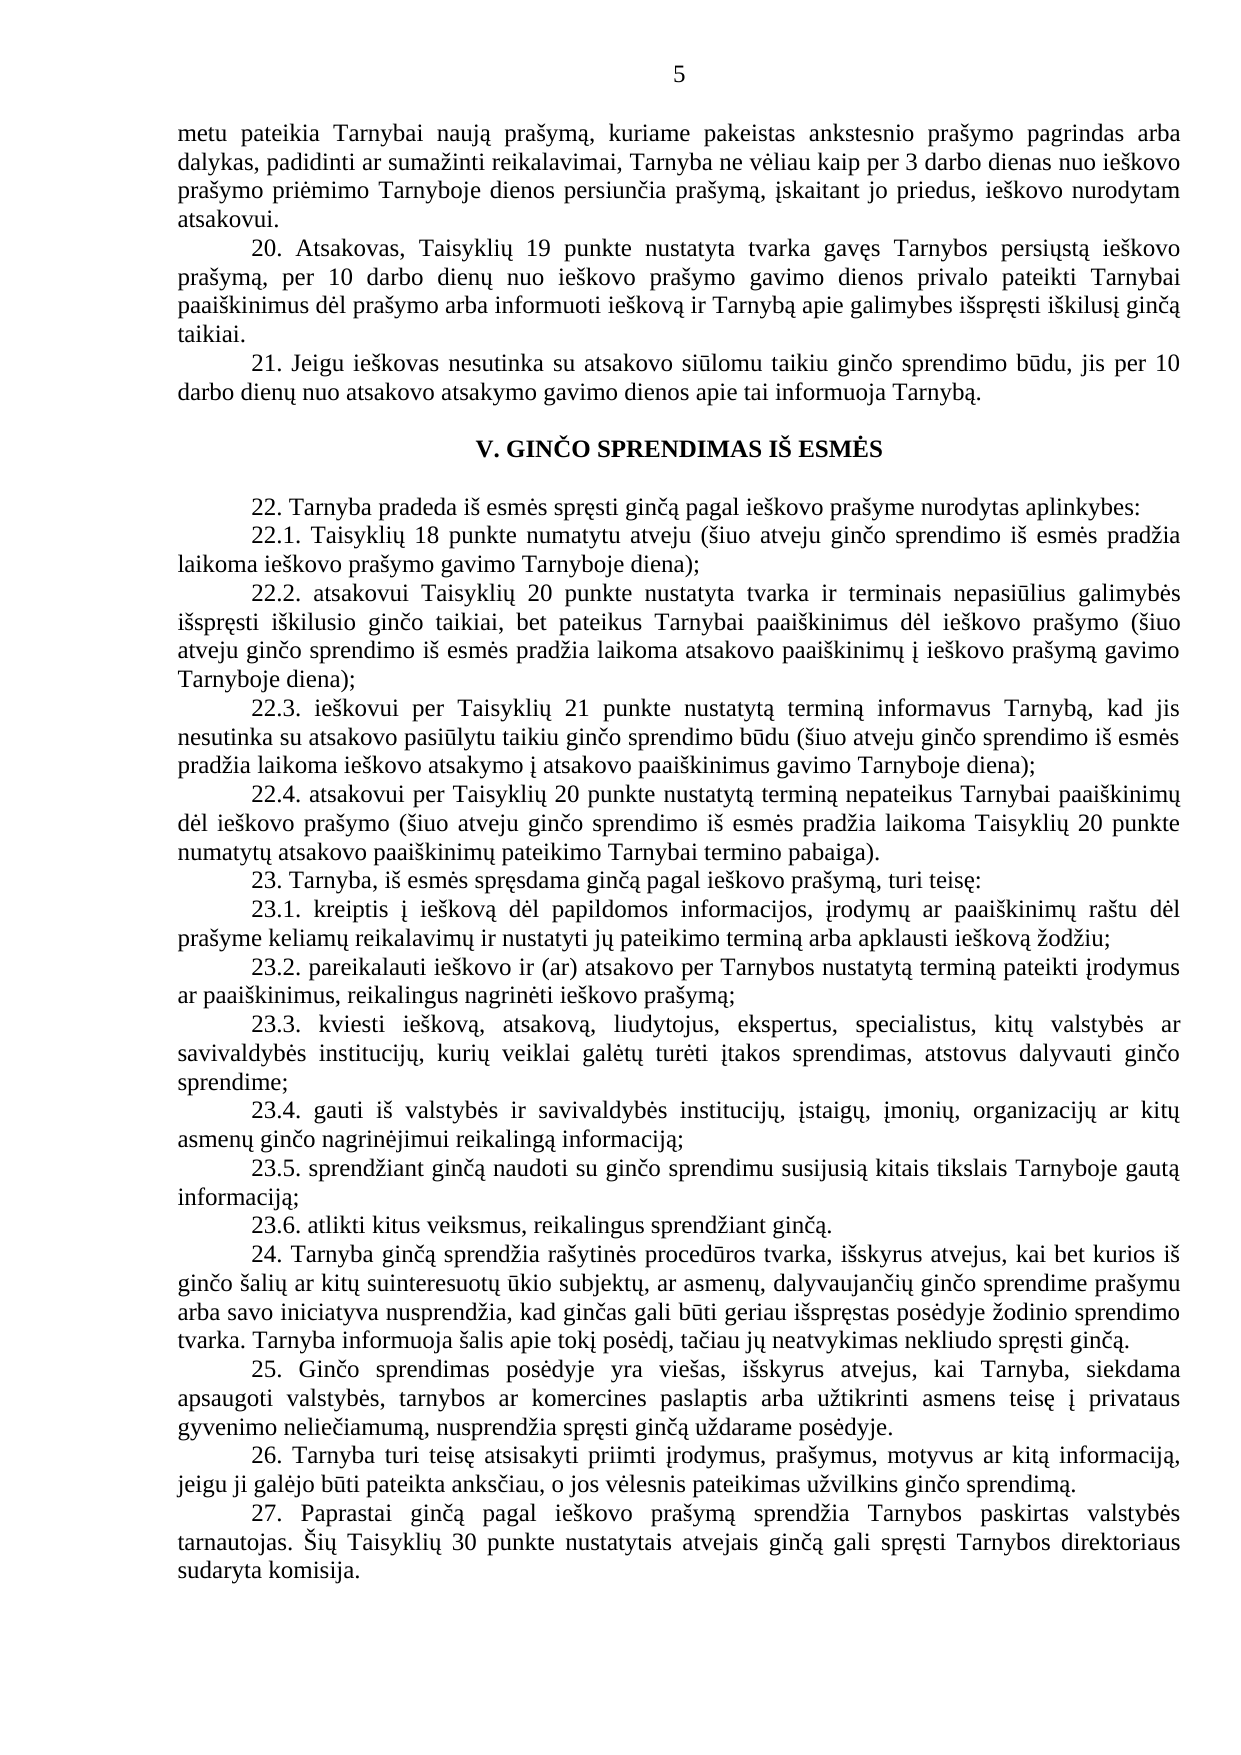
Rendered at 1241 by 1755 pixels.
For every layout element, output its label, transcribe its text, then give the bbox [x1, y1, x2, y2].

text 23. Tarnyba, iš esmės spręsdama ginčą pagal ieškovo prašymą, turi teisę: [177, 866, 1181, 894]
text 23.3. kviesti ieškovą, atsakovą, liudytojus, ekspertus, specialistus, kitų valstybės ar savivaldybės institucijų, kurių veiklai galėtų turėti įtakos sprendimas, atstovus dalyvauti ginčo sprendime; [177, 1009, 1181, 1096]
text 21. Jeigu ieškovas nesutinka su atsakovo siūlomu taikiu ginčo sprendimo būdu, jis per 10 darbo dienų nuo atsakovo atsakymo gavimo dienos apie tai informuoja Tarnybą. [177, 348, 1181, 406]
text 22.1. Taisyklių 18 punkte numatytu atveju (šiuo atveju ginčo sprendimo iš esmės pradžia laikoma ieškovo prašymo gavimo Tarnyboje diena); [177, 521, 1181, 578]
text 26. Tarnyba turi teisę atsisakyti priimti įrodymus, prašymus, motyvus ar kitą informaciją, jeigu ji galėjo būti pateikta anksčiau, o jos vėlesnis pateikimas užvilkins ginčo sprendimą. [177, 1441, 1181, 1498]
text metu pateikia Tarnybai naują prašymą, kuriame pakeistas ankstesnio prašymo pagrindas arba dalykas, padidinti ar sumažinti reikalavimai, Tarnyba ne vėliau kaip per 3 darbo dienas nuo ieškovo prašymo priėmimo Tarnyboje dienos persiunčia prašymą, įskaitant jo priedus, ieškovo nurodytam atsakovui. [177, 118, 1181, 233]
text 25. Ginčo sprendimas posėdyje yra viešas, išskyrus atvejus, kai Tarnyba, siekdama apsaugoti valstybės, tarnybos ar komercines paslaptis arba užtikrinti asmens teisę į privataus gyvenimo neliečiamumą, nusprendžia spręsti ginčą uždarame posėdyje. [177, 1354, 1181, 1441]
text V. GINČO SPRENDIMAS IŠ ESMĖS [177, 434, 1181, 463]
text 22.3. ieškovui per Taisyklių 21 punkte nustatytą terminą informavus Tarnybą, kad jis nesutinka su atsakovo pasiūlytu taikiu ginčo sprendimo būdu (šiuo atveju ginčo sprendimo iš esmės pradžia laikoma ieškovo atsakymo į atsakovo paaiškinimus gavimo Tarnyboje diena); [177, 693, 1181, 779]
text 22.4. atsakovui per Taisyklių 20 punkte nustatytą terminą nepateikus Tarnybai paaiškinimų dėl ieškovo prašymo (šiuo atveju ginčo sprendimo iš esmės pradžia laikoma Taisyklių 20 punkte numatytų atsakovo paaiškinimų pateikimo Tarnybai termino pabaiga). [177, 779, 1181, 866]
text 22. Tarnyba pradeda iš esmės spręsti ginčą pagal ieškovo prašyme nurodytas aplinkybes: [177, 492, 1181, 521]
text 23.2. pareikalauti ieškovo ir (ar) atsakovo per Tarnybos nustatytą terminą pateikti įrodymus ar paaiškinimus, reikalingus nagrinėti ieškovo prašymą; [177, 952, 1181, 1009]
text 23.5. sprendžiant ginčą naudoti su ginčo sprendimu susijusią kitais tikslais Tarnyboje gautą informaciją; [177, 1153, 1181, 1211]
text 23.1. kreiptis į ieškovą dėl papildomos informacijos, įrodymų ar paaiškinimų raštu dėl prašyme keliamų reikalavimų ir nustatyti jų pateikimo terminą arba apklausti ieškovą žodžiu; [177, 894, 1181, 952]
text 23.6. atlikti kitus veiksmus, reikalingus sprendžiant ginčą. [177, 1211, 1181, 1239]
text 27. Paprastai ginčą pagal ieškovo prašymą sprendžia Tarnybos paskirtas valstybės tarnautojas. Šių Taisyklių 30 punkte nustatytais atvejais ginčą gali spręsti Tarnybos direktoriaus sudaryta komisija. [177, 1498, 1181, 1584]
text 20. Atsakovas, Taisyklių 19 punkte nustatyta tvarka gavęs Tarnybos persiųstą ieškovo prašymą, per 10 darbo dienų nuo ieškovo prašymo gavimo dienos privalo pateikti Tarnybai paaiškinimus dėl prašymo arba informuoti ieškovą ir Tarnybą apie galimybes išspręsti iškilusį ginčą taikiai. [177, 233, 1181, 348]
text 23.4. gauti iš valstybės ir savivaldybės institucijų, įstaigų, įmonių, organizacijų ar kitų asmenų ginčo nagrinėjimui reikalingą informaciją; [177, 1096, 1181, 1153]
text 24. Tarnyba ginčą sprendžia rašytinės procedūros tvarka, išskyrus atvejus, kai bet kurios iš ginčo šalių ar kitų suinteresuotų ūkio subjektų, ar asmenų, dalyvaujančių ginčo sprendime prašymu arba savo iniciatyva nusprendžia, kad ginčas gali būti geriau išspręstas posėdyje žodinio sprendimo tvarka. Tarnyba informuoja šalis apie tokį posėdį, tačiau jų neatvykimas nekliudo spręsti ginčą. [177, 1239, 1181, 1354]
text 22.2. atsakovui Taisyklių 20 punkte nustatyta tvarka ir terminais nepasiūlius galimybės išspręsti iškilusio ginčo taikiai, bet pateikus Tarnybai paaiškinimus dėl ieškovo prašymo (šiuo atveju ginčo sprendimo iš esmės pradžia laikoma atsakovo paaiškinimų į ieškovo prašymą gavimo Tarnyboje diena); [177, 578, 1181, 693]
